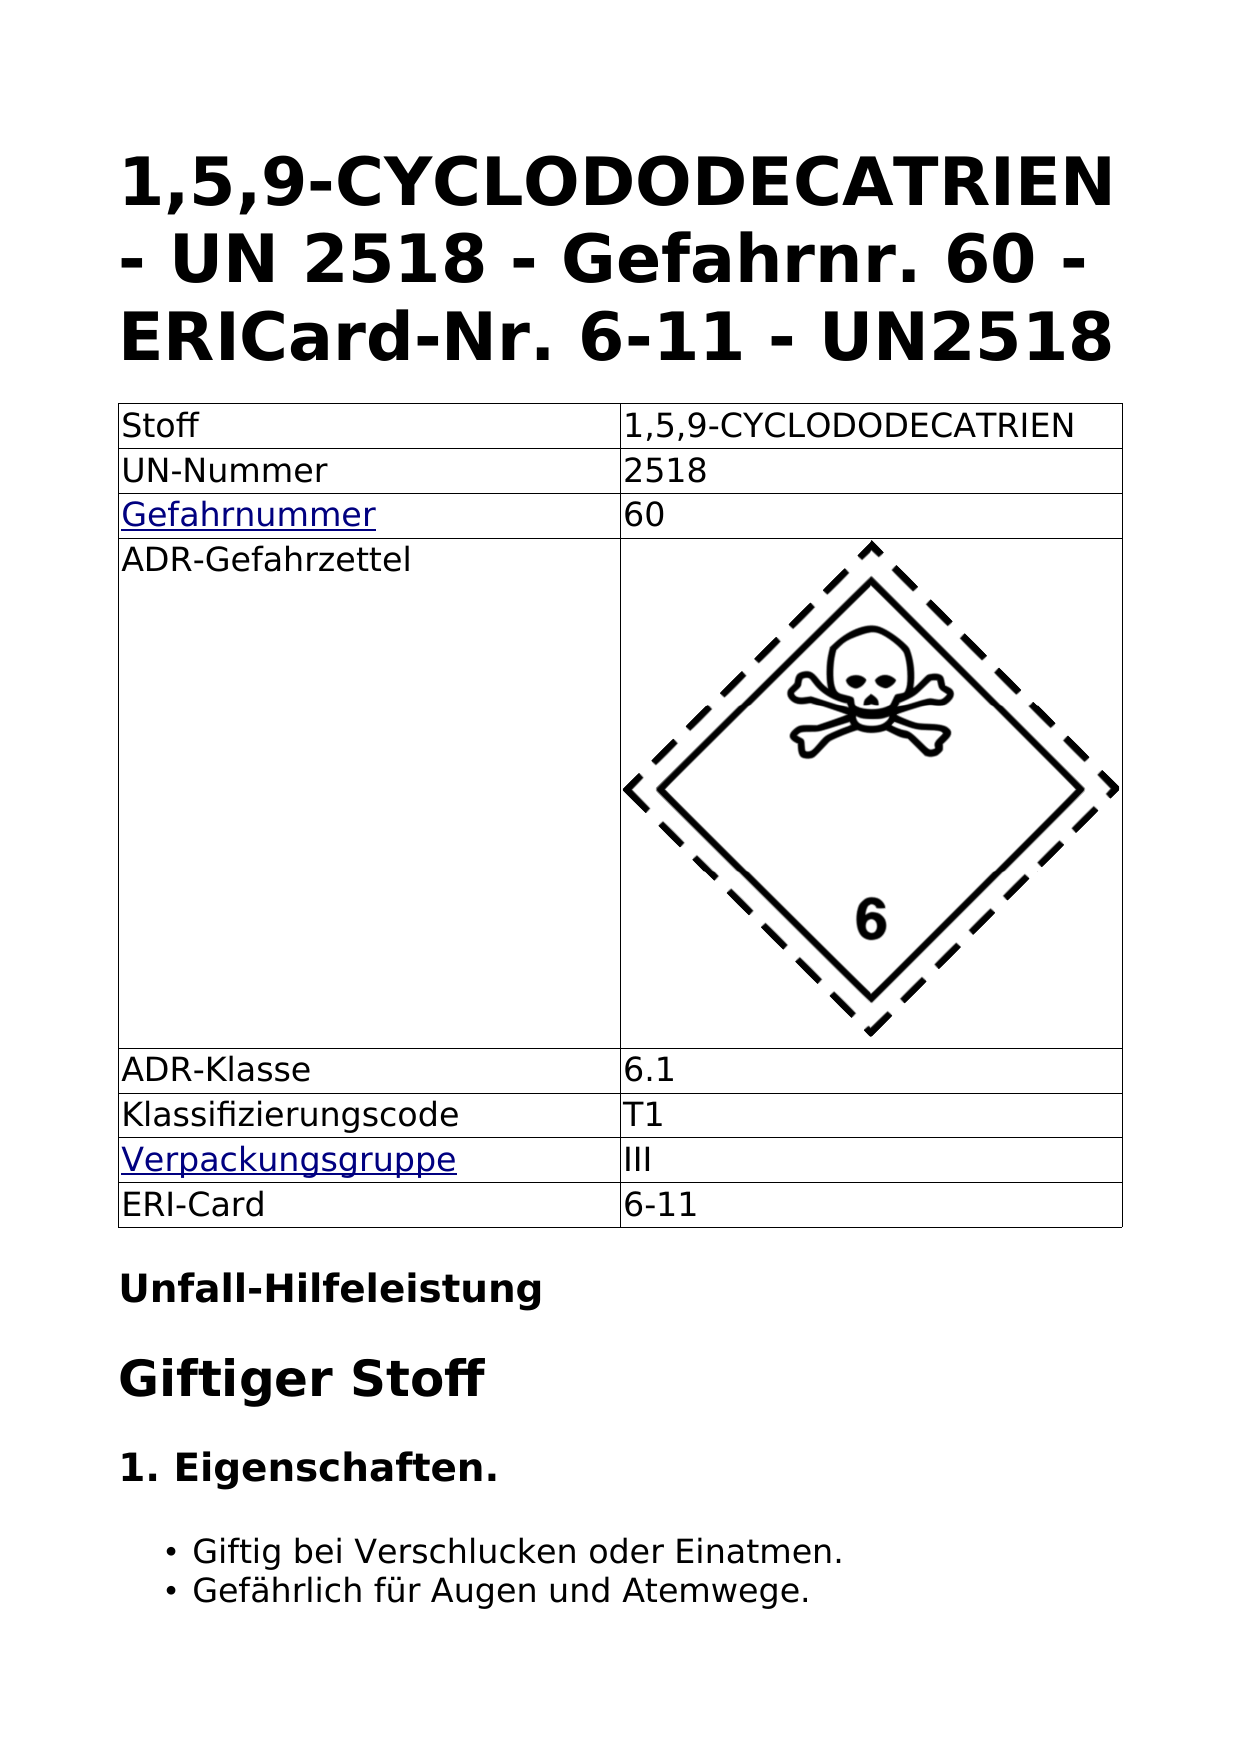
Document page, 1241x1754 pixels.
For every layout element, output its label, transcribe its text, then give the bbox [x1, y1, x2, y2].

table_cell 6-11 [621, 1183, 1122, 1227]
table_cell 2518 [621, 449, 1122, 493]
subtitle 1,5,9-CYCLODODECATRIEN - UN 2518 - Gefahrnr. 60 - ERICard-Nr. 6-11 - UN2518 [118, 143, 1122, 376]
picture [622, 540, 1120, 1037]
table_cell UN-Nummer [119, 449, 620, 493]
table_cell [621, 539, 1122, 1048]
table_cell 60 [621, 494, 1122, 538]
subtitle Unfall-Hilfeleistung [118, 1267, 1122, 1312]
table_cell ERI-Card [119, 1183, 620, 1227]
table_cell T1 [621, 1094, 1122, 1137]
table_cell ADR-Klasse [119, 1049, 620, 1092]
table_cell 6.1 [621, 1049, 1122, 1092]
table_header 1,5,9-CYCLODODECATRIEN [621, 404, 1122, 448]
list Gefährlich für Augen und Atemwege. [177, 1571, 1122, 1610]
subtitle Giftiger Stoff [118, 1349, 1122, 1408]
table_cell III [621, 1138, 1122, 1182]
table_header Stoff [119, 404, 620, 448]
list Giftig bei Verschlucken oder Einatmen. [177, 1532, 1122, 1571]
table_cell Klassifizierungscode [119, 1094, 620, 1137]
table_cell Gefahrnummer [119, 494, 620, 538]
table_cell ADR-Gefahrzettel [119, 539, 620, 1048]
subtitle 1. Eigenschaften. [118, 1445, 1122, 1490]
table_cell Verpackungsgruppe [119, 1138, 620, 1182]
